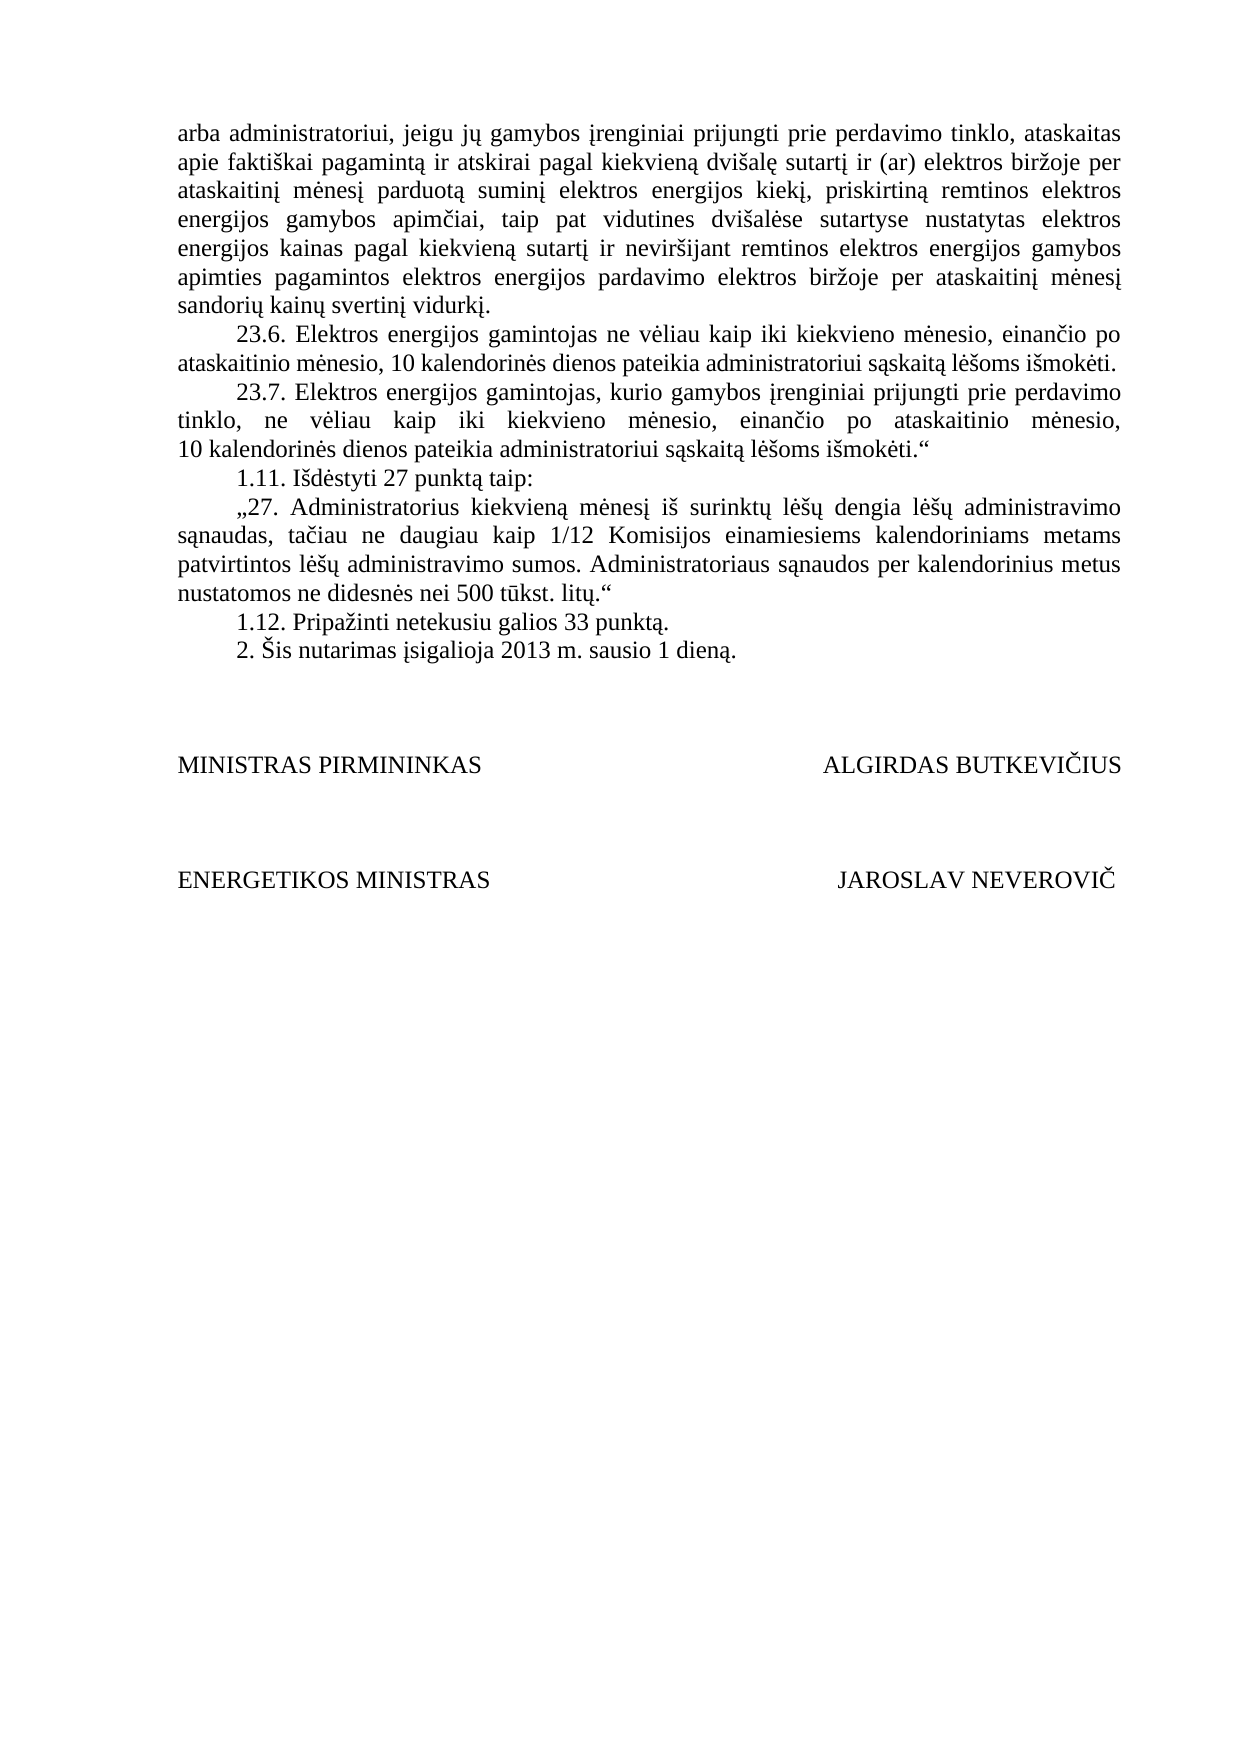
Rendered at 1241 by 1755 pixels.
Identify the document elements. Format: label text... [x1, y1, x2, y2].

text 23.6. Elektros energijos gamintojas ne vėliau kaip iki kiekvieno mėnesio, einančio po ataskaitinio mėnesio, 10 kalendorinės dienos pateikia administratoriui sąskaitą lėšoms išmokėti. [177, 319, 1122, 377]
text 1.12. Pripažinti netekusiu galios 33 punktą. [177, 607, 1122, 636]
text arba administratoriui, jeigu jų gamybos įrenginiai prijungti prie perdavimo tinklo, ataskaitas apie faktiškai pagamintą ir atskirai pagal kiekvieną dvišalę sutartį ir (ar) elektros biržoje per ataskaitinį mėnesį parduotą suminį elektros energijos kiekį, priskirtiną remtinos elektros energijos gamybos apimčiai, taip pat vidutines dvišalėse sutartyse nustatytas elektros energijos kainas pagal kiekvieną sutartį ir neviršijant remtinos elektros energijos gamybos apimties pagamintos elektros energijos pardavimo elektros biržoje per ataskaitinį mėnesį sandorių kainų svertinį vidurkį. [177, 118, 1122, 319]
text Energetikos ministras Jaroslav Neverovič [177, 866, 1122, 894]
text 2. Šis nutarimas įsigalioja 2013 m. sausio 1 dieną. [177, 636, 1122, 664]
text Ministras Pirmininkas Algirdas Butkevičius [177, 751, 1122, 779]
text „27. Administratorius kiekvieną mėnesį iš surinktų lėšų dengia lėšų administravimo sąnaudas, tačiau ne daugiau kaip 1/12 Komisijos einamiesiems kalendoriniams metams patvirtintos lėšų administravimo sumos. Administratoriaus sąnaudos per kalendorinius metus nustatomos ne didesnės nei 500 tūkst. litų.“ [177, 492, 1122, 607]
text 1.11. Išdėstyti 27 punktą taip: [177, 463, 1122, 492]
text 23.7. Elektros energijos gamintojas, kurio gamybos įrenginiai prijungti prie perdavimo tinklo, ne vėliau kaip iki kiekvieno mėnesio, einančio po ataskaitinio mėnesio, 10 kalendorinės dienos pateikia administratoriui sąskaitą lėšoms išmokėti.“ [177, 377, 1122, 463]
